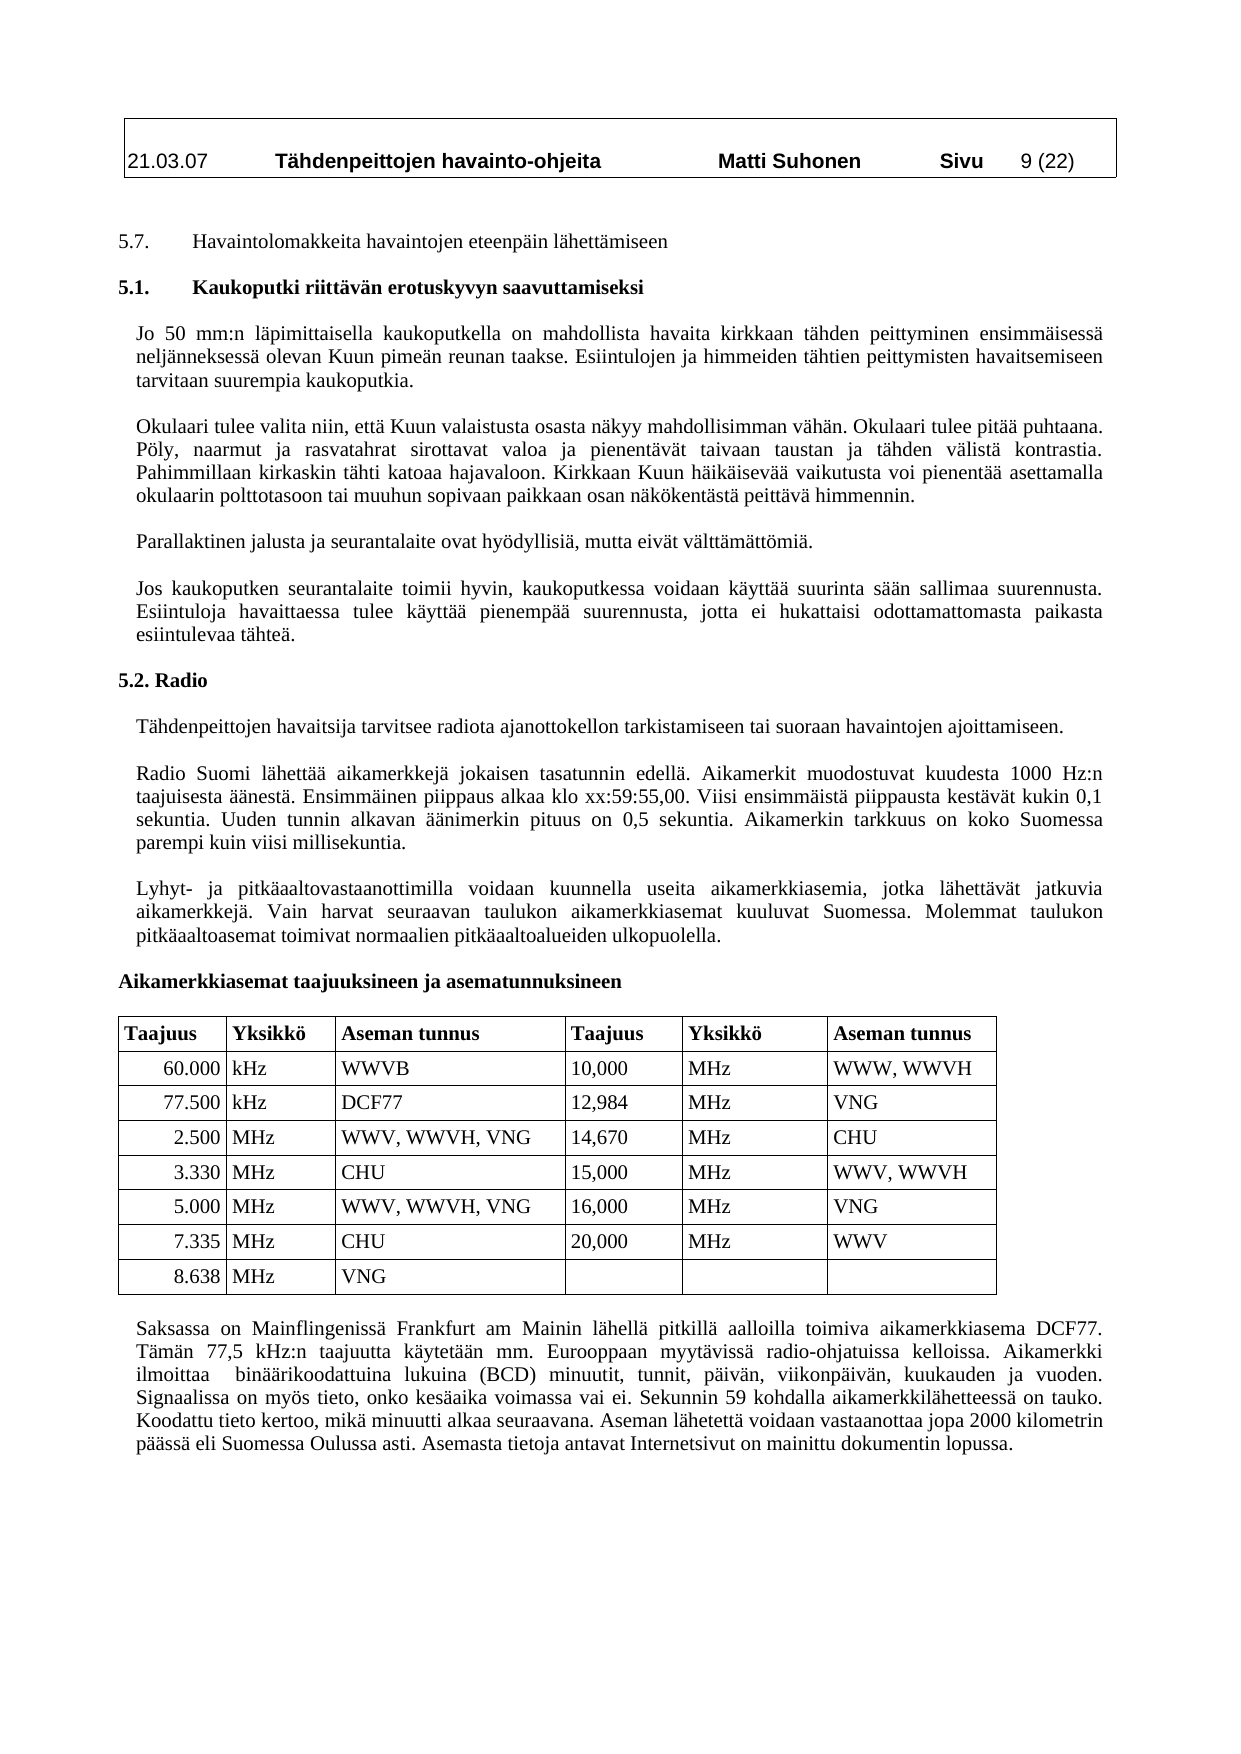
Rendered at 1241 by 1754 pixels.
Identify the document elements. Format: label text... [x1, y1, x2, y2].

table_cell [566, 1260, 682, 1293]
table_cell MHz [227, 1260, 335, 1293]
table_cell WWV, WWVH, VNG [336, 1121, 565, 1155]
table_header Aseman tunnus [828, 1017, 996, 1051]
table_cell 60,000 [119, 1052, 226, 1085]
text Aikamerkkiasemat taajuuksineen ja asematunnuksineen [118, 970, 1122, 993]
text 5.7. Havaintolomakkeita havaintojen eteenpäin lähettämiseen [118, 230, 1122, 253]
table_cell WWW, WWVH [828, 1052, 996, 1085]
text Parallaktinen jalusta ja seurantalaite ovat hyödyllisiä, mutta eivät välttämättömiä. [136, 530, 1104, 553]
table_cell kHz [227, 1052, 335, 1085]
table_cell 5,000 [119, 1190, 226, 1224]
table_cell MHz [683, 1052, 827, 1085]
table_header Yksikkö [227, 1017, 335, 1051]
text 5.1. Kaukoputki riittävän erotuskyvyn saavuttamiseksi [118, 276, 1122, 299]
table_header Taajuus [119, 1017, 226, 1051]
table_cell MHz [227, 1121, 335, 1155]
table_cell WWV [828, 1225, 996, 1259]
text Lyhyt- ja pitkäaaltovastaanottimilla voidaan kuunnella useita aikamerkkiasemia, jotka lähettävät jatkuvia aikamerkkejä. Vain harvat seuraavan taulukon aikamerkkiasemat kuuluvat Suomessa. Molemmat taulukon pitkäaaltoasemat toimivat normaalien pitkäaaltoalueiden ulkopuolella. [136, 877, 1104, 947]
table_cell kHz [227, 1086, 335, 1120]
text 5.2. Radio [118, 669, 1122, 692]
table_cell MHz [683, 1225, 827, 1259]
table_cell CHU [828, 1121, 996, 1155]
table_cell VNG [336, 1260, 565, 1293]
table_cell 20,000 [566, 1225, 682, 1259]
table_cell MHz [683, 1190, 827, 1224]
table_cell 77,500 [119, 1086, 226, 1120]
table_header Taajuus [566, 1017, 682, 1051]
table_cell CHU [336, 1225, 565, 1259]
table_cell VNG [828, 1190, 996, 1224]
table_cell WWV, WWVH [828, 1156, 996, 1189]
text Okulaari tulee valita niin, että Kuun valaistusta osasta näkyy mahdollisimman vähän. Okulaari tulee pitää puhtaana. Pöly, naarmut ja rasvatahrat sirottavat valoa ja pienentävät taivaan taustan ja tähden välistä kontrastia. Pahimmillaan kirkaskin tähti katoaa hajavaloon. Kirkkaan Kuun häikäisevää vaikutusta voi pienentää asettamalla okulaarin polttotasoon tai muuhun sopivaan paikkaan osan näkökentästä peittävä himmennin. [136, 415, 1104, 507]
table_cell 16,000 [566, 1190, 682, 1224]
table_cell MHz [683, 1086, 827, 1120]
table_header Aseman tunnus [336, 1017, 565, 1051]
table_cell [683, 1260, 827, 1293]
table_cell CHU [336, 1156, 565, 1189]
table_cell WWVB [336, 1052, 565, 1085]
table_cell [828, 1260, 996, 1293]
table_cell 10,000 [566, 1052, 682, 1085]
table_header Yksikkö [683, 1017, 827, 1051]
text Saksassa on Mainflingenissä Frankfurt am Mainin lähellä pitkillä aalloilla toimiva aikamerkkiasema DCF77. Tämän 77,5 kHz:n taajuutta käytetään mm. Eurooppaan myytävissä radio-ohjatuissa kelloissa. Aikamerkki ilmoittaa binäärikoodattuina lukuina (BCD) minuutit, tunnit, päivän, viikonpäivän, kuukauden ja vuoden. Signaalissa on myös tieto, onko kesäaika voimassa vai ei. Sekunnin 59 kohdalla aikamerkkilähetteessä on tauko. Koodattu tieto kertoo, mikä minuutti alkaa seuraavana. Aseman lähetettä voidaan vastaanottaa jopa 2000 kilometrin päässä eli Suomessa Oulussa asti. Asemasta tietoja antavat Internetsivut on mainittu dokumentin lopussa. [136, 1317, 1104, 1455]
table_cell MHz [227, 1225, 335, 1259]
table_cell MHz [683, 1156, 827, 1189]
text Radio Suomi lähettää aikamerkkejä jokaisen tasatunnin edellä. Aikamerkit muodostuvat kuudesta 1000 Hz:n taajuisesta äänestä. Ensimmäinen piippaus alkaa klo xx:59:55,00. Viisi ensimmäistä piippausta kestävät kukin 0,1 sekuntia. Uuden tunnin alkavan äänimerkin pituus on 0,5 sekuntia. Aikamerkin tarkkuus on koko Suomessa parempi kuin viisi millisekuntia. [136, 762, 1104, 854]
table_cell VNG [828, 1086, 996, 1120]
table_cell MHz [227, 1156, 335, 1189]
text Tähdenpeittojen havaitsija tarvitsee radiota ajanottokellon tarkistamiseen tai suoraan havaintojen ajoittamiseen. [136, 715, 1104, 738]
text Jos kaukoputken seurantalaite toimii hyvin, kaukoputkessa voidaan käyttää suurinta sään sallimaa suurennusta. Esiintuloja havaittaessa tulee käyttää pienempää suurennusta, jotta ei hukattaisi odottamattomasta paikasta esiintulevaa tähteä. [136, 577, 1104, 646]
table_cell 3,330 [119, 1156, 226, 1189]
table_cell 2,500 [119, 1121, 226, 1155]
table_cell 12,984 [566, 1086, 682, 1120]
table_cell 7,335 [119, 1225, 226, 1259]
table_cell 14,670 [566, 1121, 682, 1155]
table_cell MHz [227, 1190, 335, 1224]
text Jo 50 mm:n läpimittaisella kaukoputkella on mahdollista havaita kirkkaan tähden peittyminen ensimmäisessä neljänneksessä olevan Kuun pimeän reunan taakse. Esiintulojen ja himmeiden tähtien peittymisten havaitsemiseen tarvitaan suurempia kaukoputkia. [136, 322, 1104, 392]
table_cell WWV, WWVH, VNG [336, 1190, 565, 1224]
table_cell 8,638 [119, 1260, 226, 1293]
table_cell 15,000 [566, 1156, 682, 1189]
table_cell DCF77 [336, 1086, 565, 1120]
table_cell MHz [683, 1121, 827, 1155]
